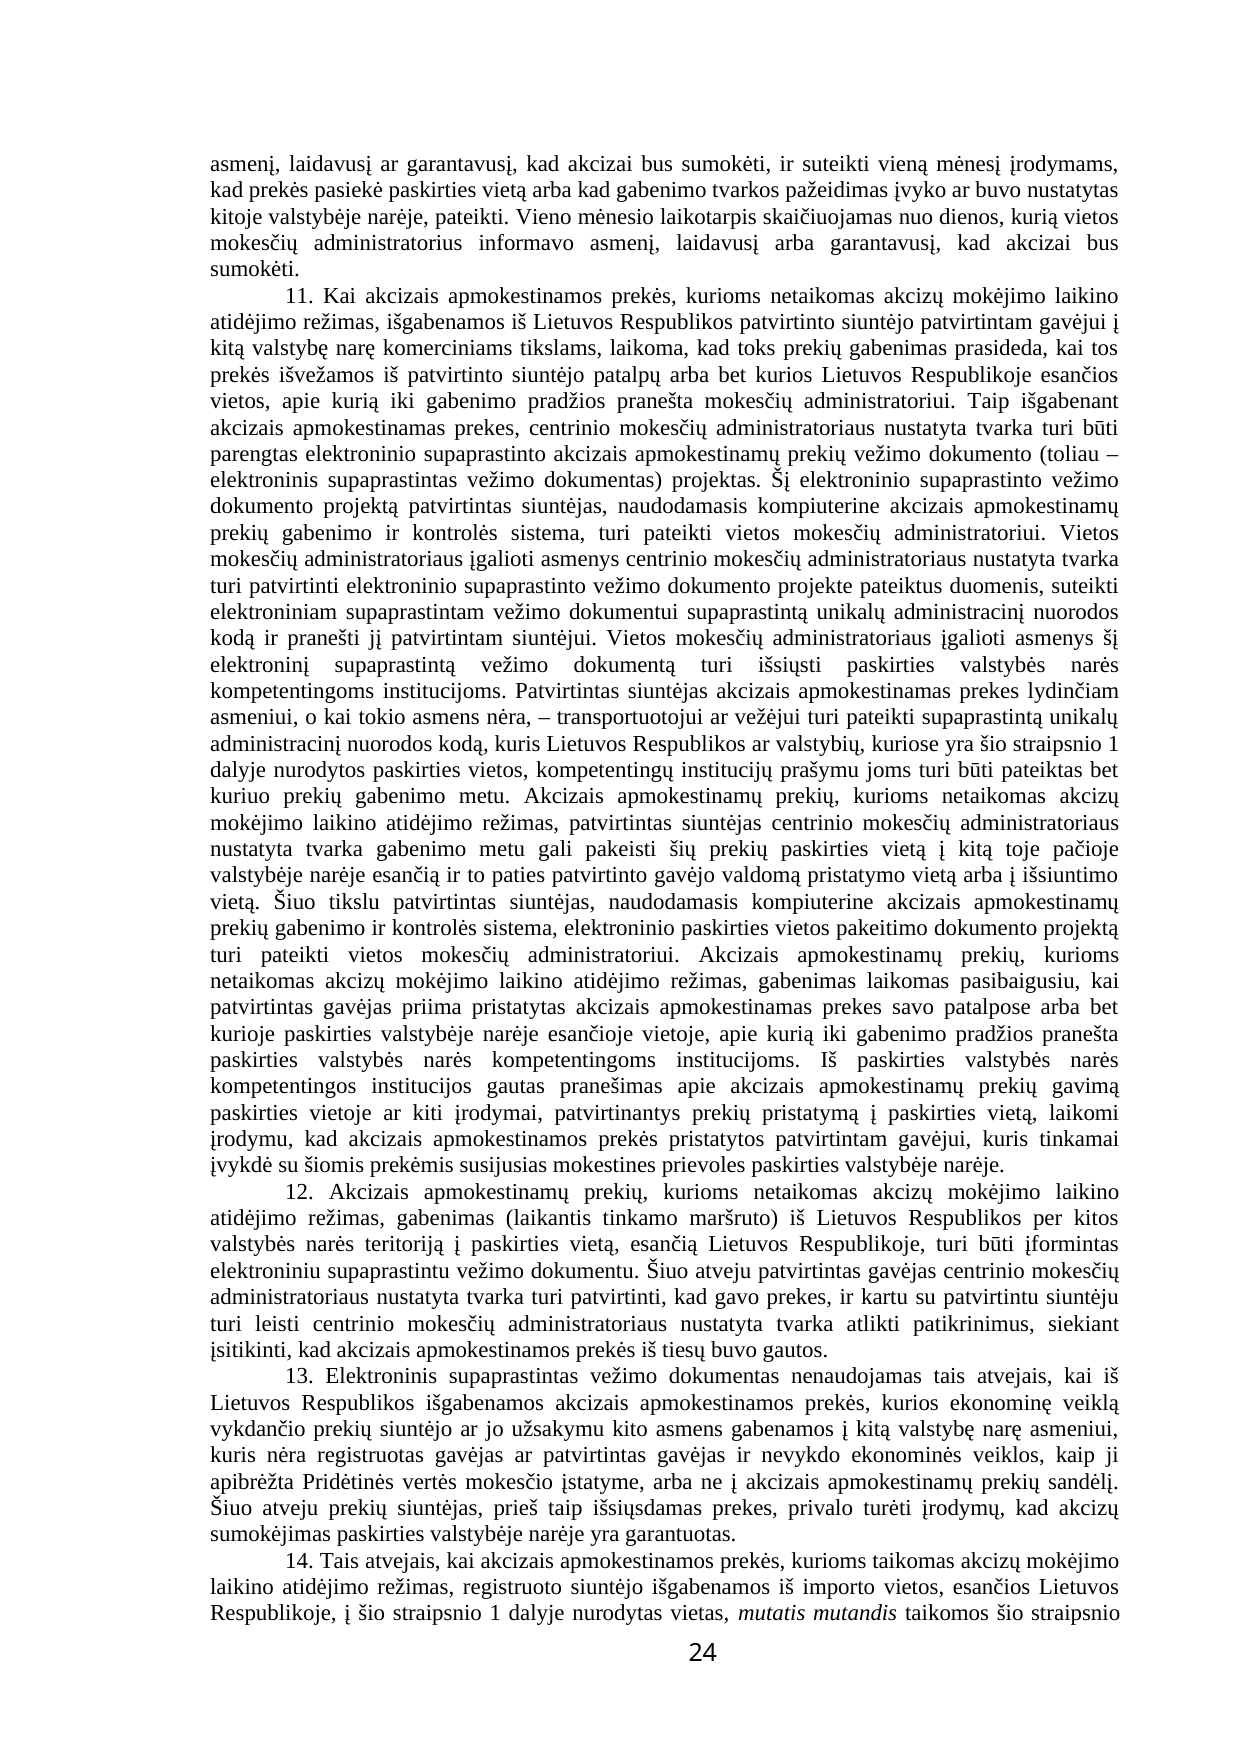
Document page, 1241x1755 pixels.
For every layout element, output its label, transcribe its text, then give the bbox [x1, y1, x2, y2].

text 11. Kai akcizais apmokestinamos prekės, kurioms netaikomas akcizų mokėjimo laikino atidėjimo režimas, išgabenamos iš Lietuvos Respublikos patvirtinto siuntėjo patvirtintam gavėjui į kitą valstybę narę komerciniams tikslams, laikoma, kad toks prekių gabenimas prasideda, kai tos prekės išvežamos iš patvirtinto siuntėjo patalpų arba bet kurios Lietuvos Respublikoje esančios vietos, apie kurią iki gabenimo pradžios pranešta mokesčių administratoriui. Taip išgabenant akcizais apmokestinamas prekes, centrinio mokesčių administratoriaus nustatyta tvarka turi būti parengtas elektroninio supaprastinto akcizais apmokestinamų prekių vežimo dokumento (toliau – elektroninis supaprastintas vežimo dokumentas) projektas. Šį elektroninio supaprastinto vežimo dokumento projektą patvirtintas siuntėjas, naudodamasis kompiuterine akcizais apmokestinamų prekių gabenimo ir kontrolės sistema, turi pateikti vietos mokesčių administratoriui. Vietos mokesčių administratoriaus įgalioti asmenys centrinio mokesčių administratoriaus nustatyta tvarka turi patvirtinti elektroninio supaprastinto vežimo dokumento projekte pateiktus duomenis, suteikti elektroniniam supaprastintam vežimo dokumentui supaprastintą unikalų administracinį nuorodos kodą ir pranešti jį patvirtintam siuntėjui. Vietos mokesčių administratoriaus įgalioti asmenys šį elektroninį supaprastintą vežimo dokumentą turi išsiųsti paskirties valstybės narės kompetentingoms institucijoms. Patvirtintas siuntėjas akcizais apmokestinamas prekes lydinčiam asmeniui, o kai tokio asmens nėra, – transportuotojui ar vežėjui turi pateikti supaprastintą unikalų administracinį nuorodos kodą, kuris Lietuvos Respublikos ar valstybių, kuriose yra šio straipsnio 1 dalyje nurodytos paskirties vietos, kompetentingų institucijų prašymu joms turi būti pateiktas bet kuriuo prekių gabenimo metu. Akcizais apmokestinamų prekių, kurioms netaikomas akcizų mokėjimo laikino atidėjimo režimas, patvirtintas siuntėjas centrinio mokesčių administratoriaus nustatyta tvarka gabenimo metu gali pakeisti šių prekių paskirties vietą į kitą toje pačioje valstybėje narėje esančią ir to paties patvirtinto gavėjo valdomą pristatymo vietą arba į išsiuntimo vietą. Šiuo tikslu patvirtintas siuntėjas, naudodamasis kompiuterine akcizais apmokestinamų prekių gabenimo ir kontrolės sistema, elektroninio paskirties vietos pakeitimo dokumento projektą turi pateikti vietos mokesčių administratoriui. Akcizais apmokestinamų prekių, kurioms netaikomas akcizų mokėjimo laikino atidėjimo režimas, gabenimas laikomas pasibaigusiu, kai patvirtintas gavėjas priima pristatytas akcizais apmokestinamas prekes savo patalpose arba bet kurioje paskirties valstybėje narėje esančioje vietoje, apie kurią iki gabenimo pradžios pranešta paskirties valstybės narės kompetentingoms institucijoms. Iš paskirties valstybės narės kompetentingos institucijos gautas pranešimas apie akcizais apmokestinamų prekių gavimą paskirties vietoje ar kiti įrodymai, patvirtinantys prekių pristatymą į paskirties vietą, laikomi įrodymu, kad akcizais apmokestinamos prekės pristatytos patvirtintam gavėjui, kuris tinkamai įvykdė su šiomis prekėmis susijusias mokestines prievoles paskirties valstybėje narėje. [210, 282, 1120, 1178]
text 13. Elektroninis supaprastintas vežimo dokumentas nenaudojamas tais atvejais, kai iš Lietuvos Respublikos išgabenamos akcizais apmokestinamos prekės, kurios ekonominę veiklą vykdančio prekių siuntėjo ar jo užsakymu kito asmens gabenamos į kitą valstybę narę asmeniui, kuris nėra registruotas gavėjas ar patvirtintas gavėjas ir nevykdo ekonominės veiklos, kaip ji apibrėžta Pridėtinės vertės mokesčio įstatyme, arba ne į akcizais apmokestinamų prekių sandėlį. Šiuo atveju prekių siuntėjas, prieš taip išsiųsdamas prekes, privalo turėti įrodymų, kad akcizų sumokėjimas paskirties valstybėje narėje yra garantuotas. [210, 1362, 1120, 1547]
text 14. Tais atvejais, kai akcizais apmokestinamos prekės, kurioms taikomas akcizų mokėjimo laikino atidėjimo režimas, registruoto siuntėjo išgabenamos iš importo vietos, esančios Lietuvos Respublikoje, į šio straipsnio 1 dalyje nurodytas vietas, mutatis mutandis taikomos šio straipsnio [210, 1547, 1120, 1626]
text asmenį, laidavusį ar garantavusį, kad akcizai bus sumokėti, ir suteikti vieną mėnesį įrodymams, kad prekės pasiekė paskirties vietą arba kad gabenimo tvarkos pažeidimas įvyko ar buvo nustatytas kitoje valstybėje narėje, pateikti. Vieno mėnesio laikotarpis skaičiuojamas nuo dienos, kurią vietos mokesčių administratorius informavo asmenį, laidavusį arba garantavusį, kad akcizai bus sumokėti. [210, 150, 1120, 282]
text 12. Akcizais apmokestinamų prekių, kurioms netaikomas akcizų mokėjimo laikino atidėjimo režimas, gabenimas (laikantis tinkamo maršruto) iš Lietuvos Respublikos per kitos valstybės narės teritoriją į paskirties vietą, esančią Lietuvos Respublikoje, turi būti įformintas elektroniniu supaprastintu vežimo dokumentu. Šiuo atveju patvirtintas gavėjas centrinio mokesčių administratoriaus nustatyta tvarka turi patvirtinti, kad gavo prekes, ir kartu su patvirtintu siuntėju turi leisti centrinio mokesčių administratoriaus nustatyta tvarka atlikti patikrinimus, siekiant įsitikinti, kad akcizais apmokestinamos prekės iš tiesų buvo gautos. [210, 1178, 1120, 1362]
